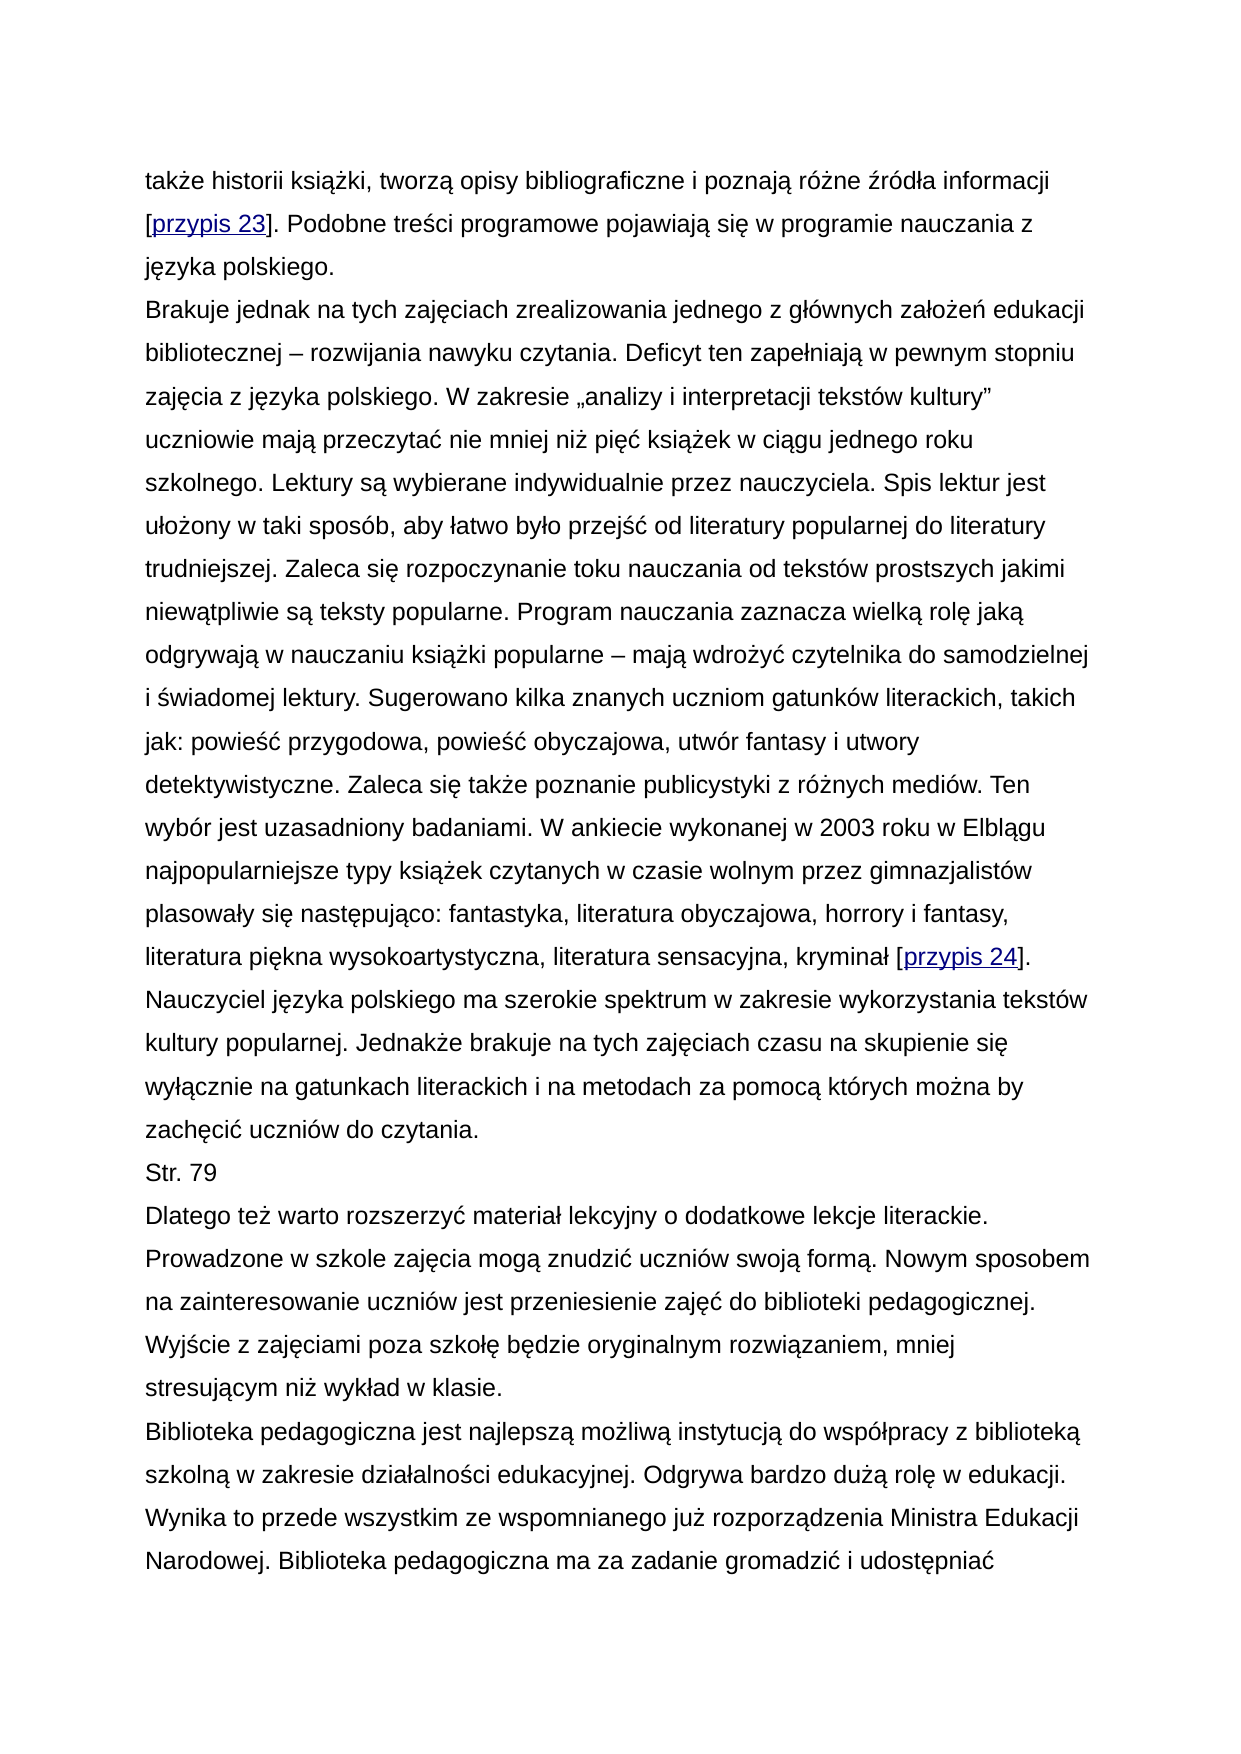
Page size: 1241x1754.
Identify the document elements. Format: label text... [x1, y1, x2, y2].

text Str. 79 [145, 1158, 1092, 1186]
text Brakuje jednak na tych zajęciach zrealizowania jednego z głównych założeń edukacji bibliotecznej – rozwijania nawyku czytania. Deficyt ten zapełniają w pewnym stopniu zajęcia z języka polskiego. W zakresie „analizy i interpretacji tekstów kultury” uczniowie mają przeczytać nie mniej niż pięć książek w ciągu jednego roku szkolnego. Lektury są wybierane indywidualnie przez nauczyciela. Spis lektur jest ułożony w taki sposób, aby łatwo było przejść od literatury popularnej do literatury trudniejszej. Zaleca się rozpoczynanie toku nauczania od tekstów prostszych jakimi niewątpliwie są teksty popularne. Program nauczania zaznacza wielką rolę jaką odgrywają w nauczaniu książki popularne – mają wdrożyć czytelnika do samodzielnej i świadomej lektury. Sugerowano kilka znanych uczniom gatunków literackich, takich jak: powieść przygodowa, powieść obyczajowa, utwór fantasy i utwory detektywistyczne. Zaleca się także poznanie publicystyki z różnych mediów. Ten wybór jest uzasadniony badaniami. W ankiecie wykonanej w 2003 roku w Elblągu najpopularniejsze typy książek czytanych w czasie wolnym przez gimnazjalistów plasowały się następująco: fantastyka, literatura obyczajowa, horrory i fantasy, literatura piękna wysokoartystyczna, literatura sensacyjna, kryminał [przypis 24]. [145, 295, 1092, 971]
text Biblioteka pedagogiczna jest najlepszą możliwą instytucją do współpracy z biblioteką szkolną w zakresie działalności edukacyjnej. Odgrywa bardzo dużą rolę w edukacji. Wynika to przede wszystkim ze wspomnianego już rozporządzenia Ministra Edukacji Narodowej. Biblioteka pedagogiczna ma za zadanie gromadzić i udostępniać [145, 1416, 1092, 1574]
text także historii książki, tworzą opisy bibliograficzne i poznają różne źródła informacji [przypis 23]. Podobne treści programowe pojawiają się w programie nauczania z języka polskiego. [145, 166, 1092, 281]
text Nauczyciel języka polskiego ma szerokie spektrum w zakresie wykorzystania tekstów kultury popularnej. Jednakże brakuje na tych zajęciach czasu na skupienie się wyłącznie na gatunkach literackich i na metodach za pomocą których można by zachęcić uczniów do czytania. [145, 985, 1092, 1143]
text Dlatego też warto rozszerzyć materiał lekcyjny o dodatkowe lekcje literackie. Prowadzone w szkole zajęcia mogą znudzić uczniów swoją formą. Nowym sposobem na zainteresowanie uczniów jest przeniesienie zajęć do biblioteki pedagogicznej. Wyjście z zajęciami poza szkołę będzie oryginalnym rozwiązaniem, mniej stresującym niż wykład w klasie. [145, 1201, 1092, 1402]
